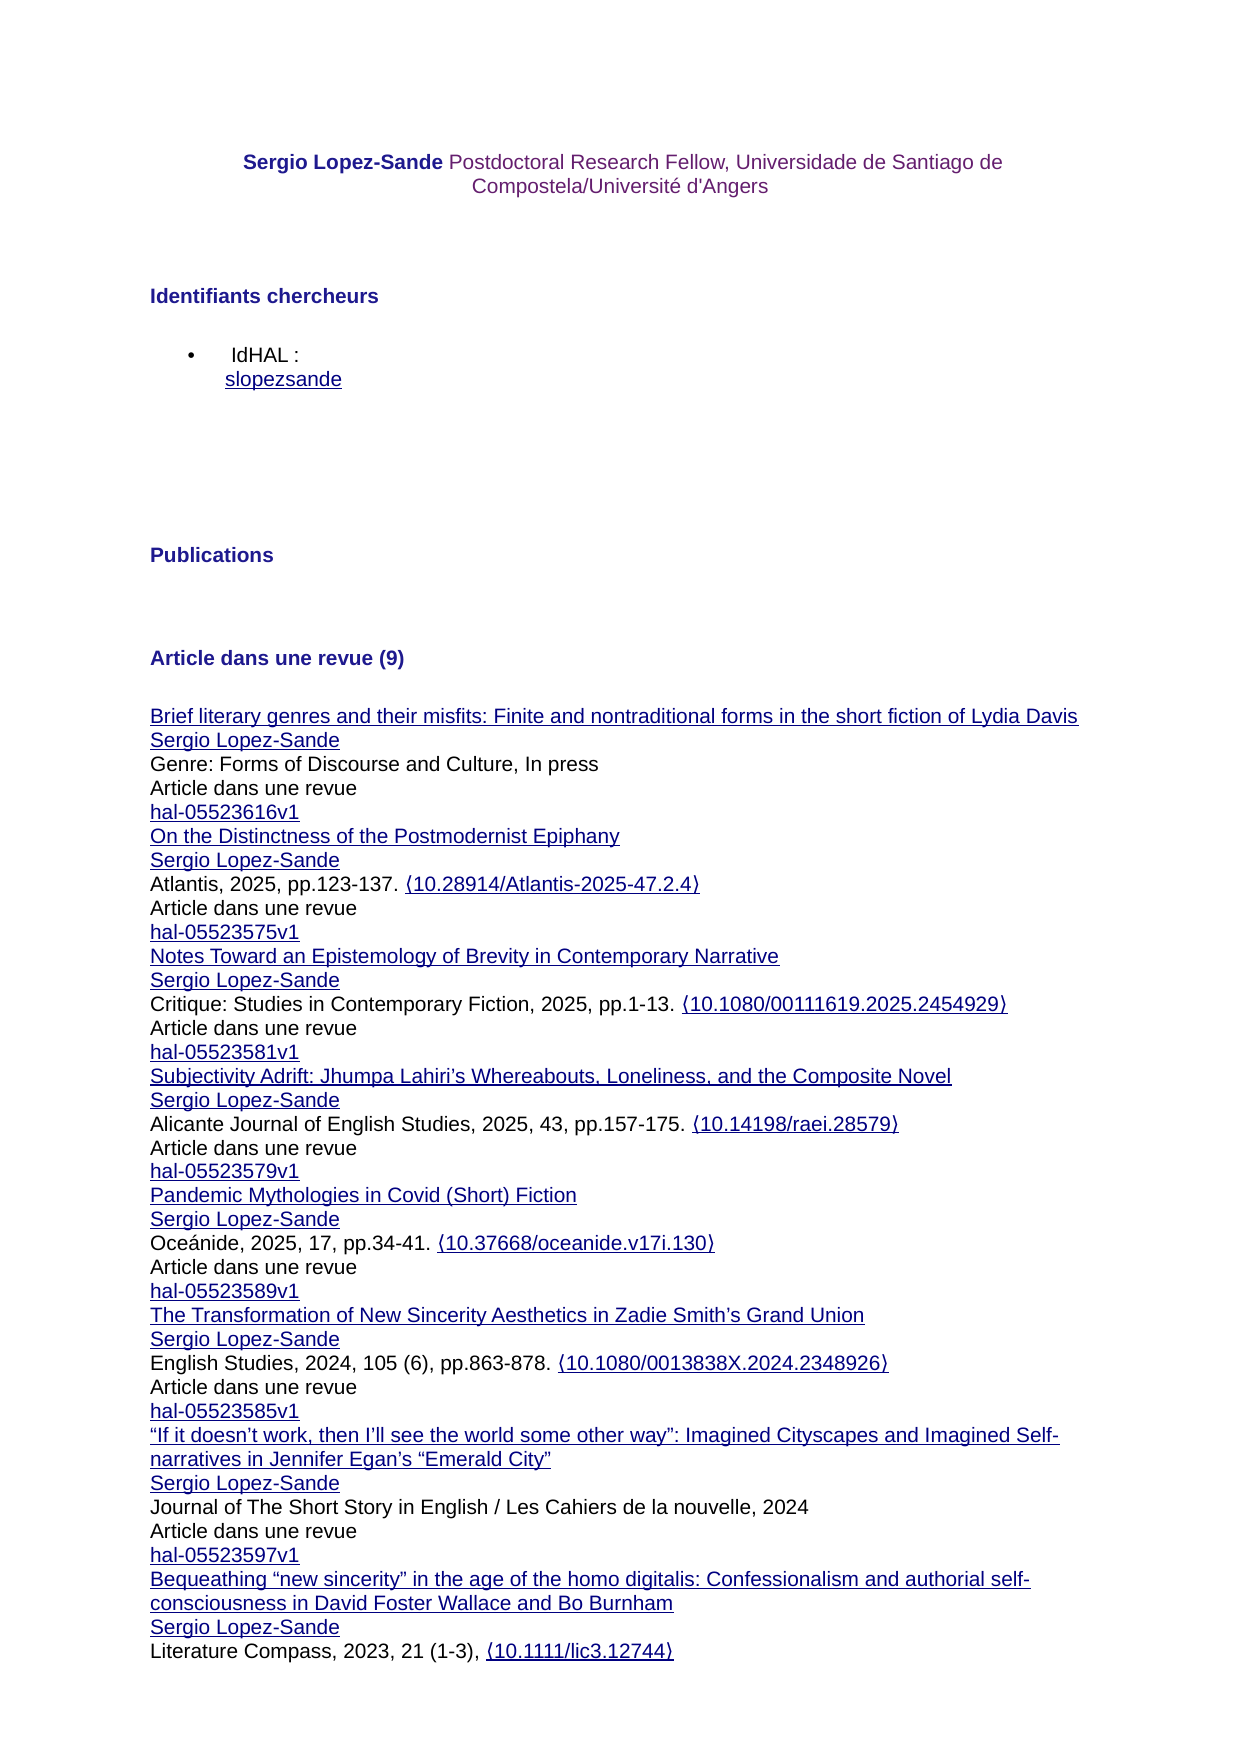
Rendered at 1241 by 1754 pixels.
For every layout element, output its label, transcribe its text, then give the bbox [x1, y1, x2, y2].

subtitle Sergio Lopez-Sande Postdoctoral Research Fellow, Universidade de Santiago de Compostela/Université d'Angers [150, 150, 1090, 198]
table_cell Pandemic Mythologies in Covid (Short) Fiction Sergio Lopez-Sande Oceánide, 2025, 17, pp.34-41. ⟨10.37668/oceanide.v17i.130⟩ Article dans une revue hal-05523589v1 [150, 1183, 1090, 1303]
table_cell Bequeathing “new sincerity” in the age of the homo digitalis: Confessionalism and authorial self‐consciousness in David Foster Wallace and Bo Burnham Sergio Lopez-Sande Literature Compass, 2023, 21 (1-3), ⟨10.1111/lic3.12744⟩ [150, 1567, 1090, 1662]
subtitle Publications [150, 543, 1090, 567]
table_cell Notes Toward an Epistemology of Brevity in Contemporary Narrative Sergio Lopez-Sande Critique: Studies in Contemporary Fiction, 2025, pp.1-13. ⟨10.1080/00111619.2025.2454929⟩ Article dans une revue hal-05523581v1 [150, 944, 1090, 1063]
table_cell The Transformation of New Sincerity Aesthetics in Zadie Smith’s Grand Union Sergio Lopez-Sande English Studies, 2024, 105 (6), pp.863-878. ⟨10.1080/0013838X.2024.2348926⟩ Article dans une revue hal-05523585v1 [150, 1303, 1090, 1423]
subtitle Identifiants chercheurs [150, 284, 1090, 308]
list IdHAL : [187, 343, 1090, 367]
table_cell “If it doesn’t work, then I’ll see the world some other way”: Imagined Cityscapes and Imagined Self-narratives in Jennifer Egan’s “Emerald City” Sergio Lopez-Sande Journal of The Short Story in English / Les Cahiers de la nouvelle, 2024 Article dans une revue hal-05523597v1 [150, 1423, 1090, 1567]
list slopezsande [187, 367, 1090, 391]
table_cell Subjectivity Adrift: Jhumpa Lahiri’s Whereabouts, Loneliness, and the Composite Novel Sergio Lopez-Sande Alicante Journal of English Studies, 2025, 43, pp.157-175. ⟨10.14198/raei.28579⟩ Article dans une revue hal-05523579v1 [150, 1064, 1090, 1183]
table_cell On the Distinctness of the Postmodernist Epiphany Sergio Lopez-Sande Atlantis, 2025, pp.123-137. ⟨10.28914/Atlantis-2025-47.2.4⟩ Article dans une revue hal-05523575v1 [150, 824, 1090, 944]
subtitle Article dans une revue (9) [150, 646, 1090, 670]
table_header Brief literary genres and their misfits: Finite and nontraditional forms in the short fiction of Lydia Davis Sergio Lopez-Sande Genre: Forms of Discourse and Culture, In press Article dans une revue hal-05523616v1 [150, 704, 1090, 824]
